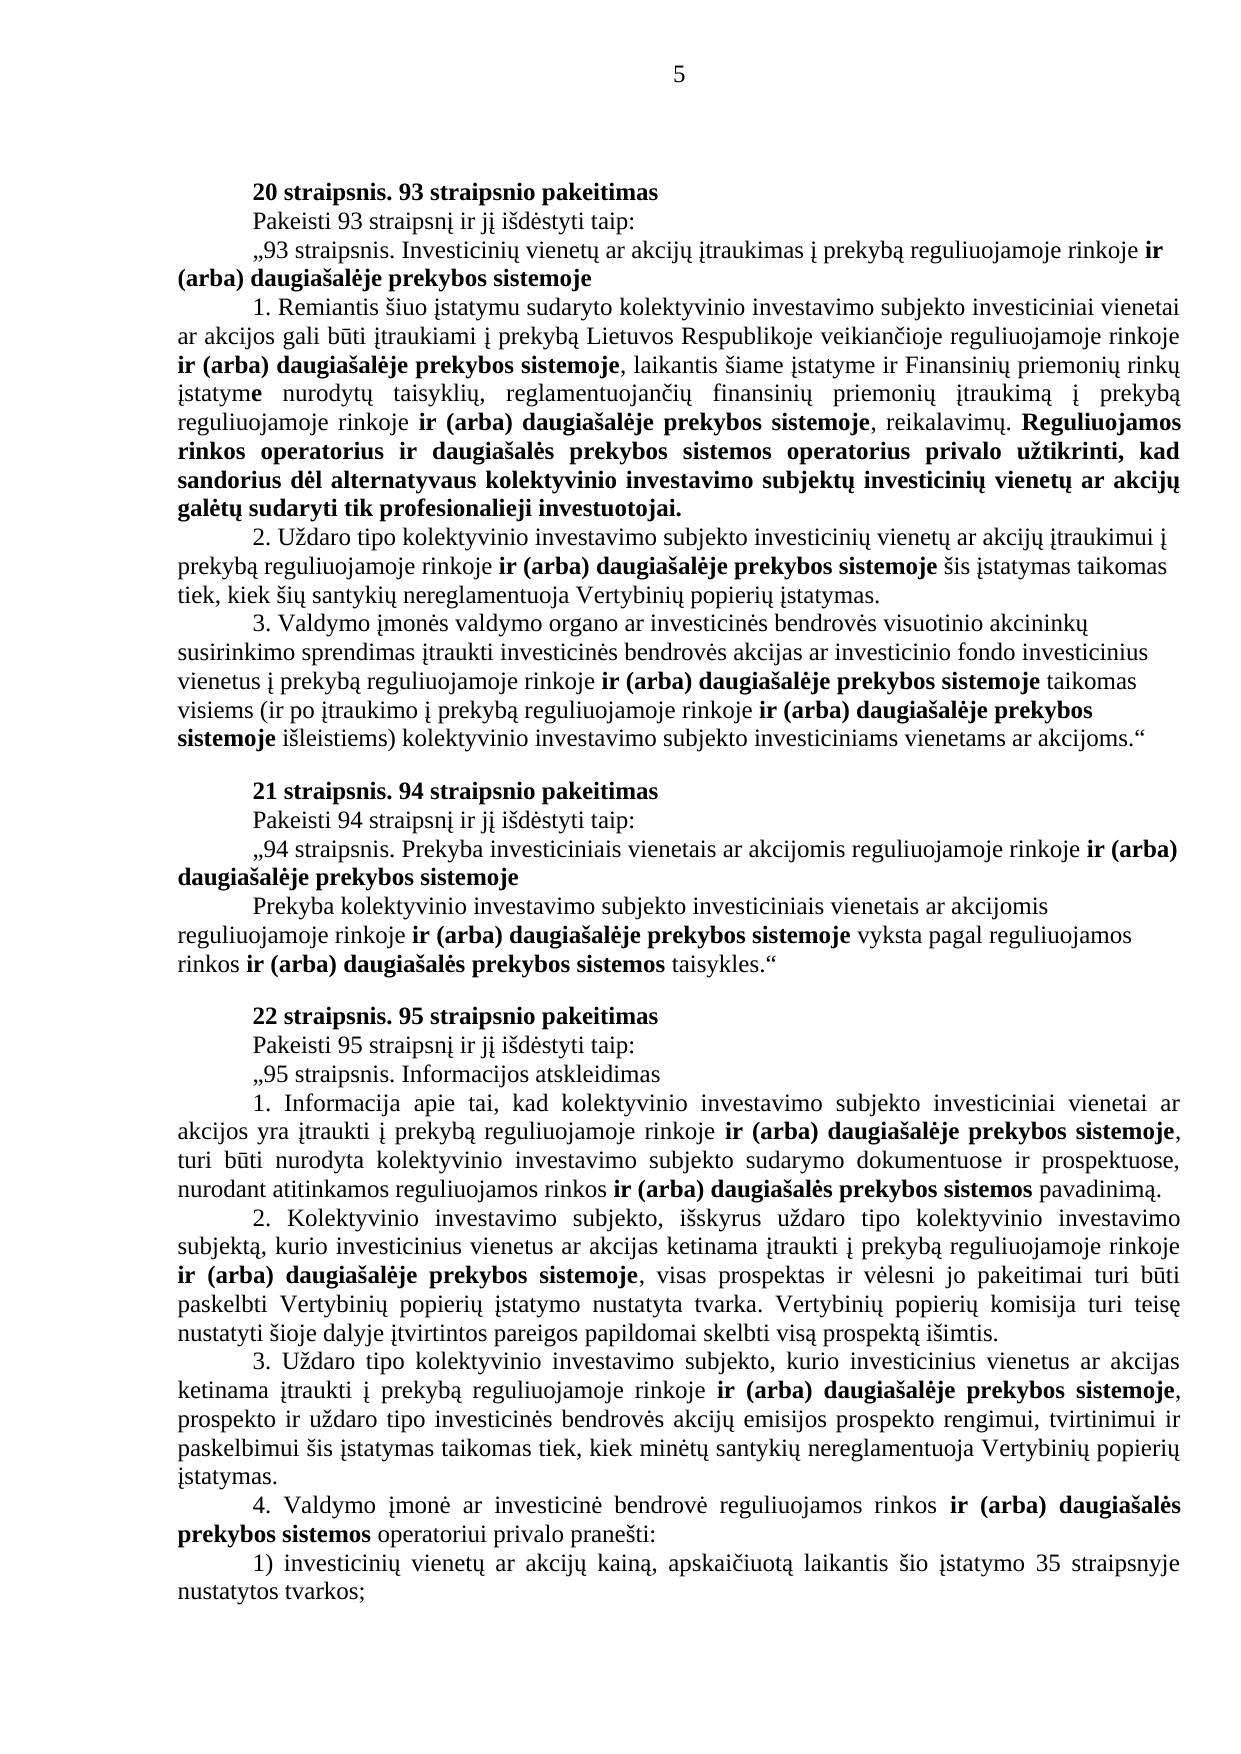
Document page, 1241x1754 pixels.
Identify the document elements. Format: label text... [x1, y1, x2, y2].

text „94 straipsnis. Prekyba investiciniais vienetais ar akcijomis reguliuojamoje rinkoje ir (arba) daugiašalėje prekybos sistemoje [177, 834, 1181, 891]
text 21 straipsnis. 94 straipsnio pakeitimas [177, 776, 1181, 805]
text 20 straipsnis. 93 straipsnio pakeitimas [177, 177, 1181, 206]
text 1. Remiantis šiuo įstatymu sudaryto kolektyvinio investavimo subjekto investiciniai vienetai ar akcijos gali būti įtraukiami į prekybą Lietuvos Respublikoje veikiančioje reguliuojamoje rinkoje ir (arba) daugiašalėje prekybos sistemoje, laikantis šiame įstatyme ir Finansinių priemonių rinkų įstatyme nurodytų taisyklių, reglamentuojančių finansinių priemonių įtraukimą į prekybą reguliuojamoje rinkoje ir (arba) daugiašalėje prekybos sistemoje, reikalavimų. Reguliuojamos rinkos operatorius ir daugiašalės prekybos sistemos operatorius privalo užtikrinti, kad sandorius dėl alternatyvaus kolektyvinio investavimo subjektų investicinių vienetų ar akcijų galėtų sudaryti tik profesionalieji investuotojai. [177, 292, 1181, 522]
text Prekyba kolektyvinio investavimo subjekto investiciniais vienetais ar akcijomis reguliuojamoje rinkoje ir (arba) daugiašalėje prekybos sistemoje vyksta pagal reguliuojamos rinkos ir (arba) daugiašalės prekybos sistemos taisykles.“ [177, 891, 1181, 977]
text 22 straipsnis. 95 straipsnio pakeitimas [177, 1001, 1181, 1030]
text 3. Uždaro tipo kolektyvinio investavimo subjekto, kurio investicinius vienetus ar akcijas ketinama įtraukti į prekybą reguliuojamoje rinkoje ir (arba) daugiašalėje prekybos sistemoje, prospekto ir uždaro tipo investicinės bendrovės akcijų emisijos prospekto rengimui, tvirtinimui ir paskelbimui šis įstatymas taikomas tiek, kiek minėtų santykių nereglamentuoja Vertybinių popierių įstatymas. [177, 1346, 1181, 1490]
text 2. Kolektyvinio investavimo subjekto, išskyrus uždaro tipo kolektyvinio investavimo subjektą, kurio investicinius vienetus ar akcijas ketinama įtraukti į prekybą reguliuojamoje rinkoje ir (arba) daugiašalėje prekybos sistemoje, visas prospektas ir vėlesni jo pakeitimai turi būti paskelbti Vertybinių popierių įstatymo nustatyta tvarka. Vertybinių popierių komisija turi teisę nustatyti šioje dalyje įtvirtintos pareigos papildomai skelbti visą prospektą išimtis. [177, 1203, 1181, 1346]
text 1) investicinių vienetų ar akcijų kainą, apskaičiuotą laikantis šio įstatymo 35 straipsnyje nustatytos tvarkos; [177, 1548, 1181, 1605]
text Pakeisti 93 straipsnį ir jį išdėstyti taip: [185, 206, 1181, 235]
text 3. Valdymo įmonės valdymo organo ar investicinės bendrovės visuotinio akcininkų susirinkimo sprendimas įtraukti investicinės bendrovės akcijas ar investicinio fondo investicinius vienetus į prekybą reguliuojamoje rinkoje ir (arba) daugiašalėje prekybos sistemoje taikomas visiems (ir po įtraukimo į prekybą reguliuojamoje rinkoje ir (arba) daugiašalėje prekybos sistemoje išleistiems) kolektyvinio investavimo subjekto investiciniams vienetams ar akcijoms.“ [177, 608, 1181, 752]
text 1. Informacija apie tai, kad kolektyvinio investavimo subjekto investiciniai vienetai ar akcijos yra įtraukti į prekybą reguliuojamoje rinkoje ir (arba) daugiašalėje prekybos sistemoje, turi būti nurodyta kolektyvinio investavimo subjekto sudarymo dokumentuose ir prospektuose, nurodant atitinkamos reguliuojamos rinkos ir (arba) daugiašalės prekybos sistemos pavadinimą. [177, 1088, 1181, 1203]
text „95 straipsnis. Informacijos atskleidimas [177, 1059, 1181, 1088]
text „93 straipsnis. Investicinių vienetų ar akcijų įtraukimas į prekybą reguliuojamoje rinkoje ir (arba) daugiašalėje prekybos sistemoje [177, 235, 1181, 292]
text 2. Uždaro tipo kolektyvinio investavimo subjekto investicinių vienetų ar akcijų įtraukimui į prekybą reguliuojamoje rinkoje ir (arba) daugiašalėje prekybos sistemoje šis įstatymas taikomas tiek, kiek šių santykių nereglamentuoja Vertybinių popierių įstatymas. [177, 522, 1181, 608]
text Pakeisti 95 straipsnį ir jį išdėstyti taip: [177, 1030, 1181, 1059]
text Pakeisti 94 straipsnį ir jį išdėstyti taip: [177, 805, 1181, 834]
text 4. Valdymo įmonė ar investicinė bendrovė reguliuojamos rinkos ir (arba) daugiašalės prekybos sistemos operatoriui privalo pranešti: [177, 1490, 1181, 1548]
